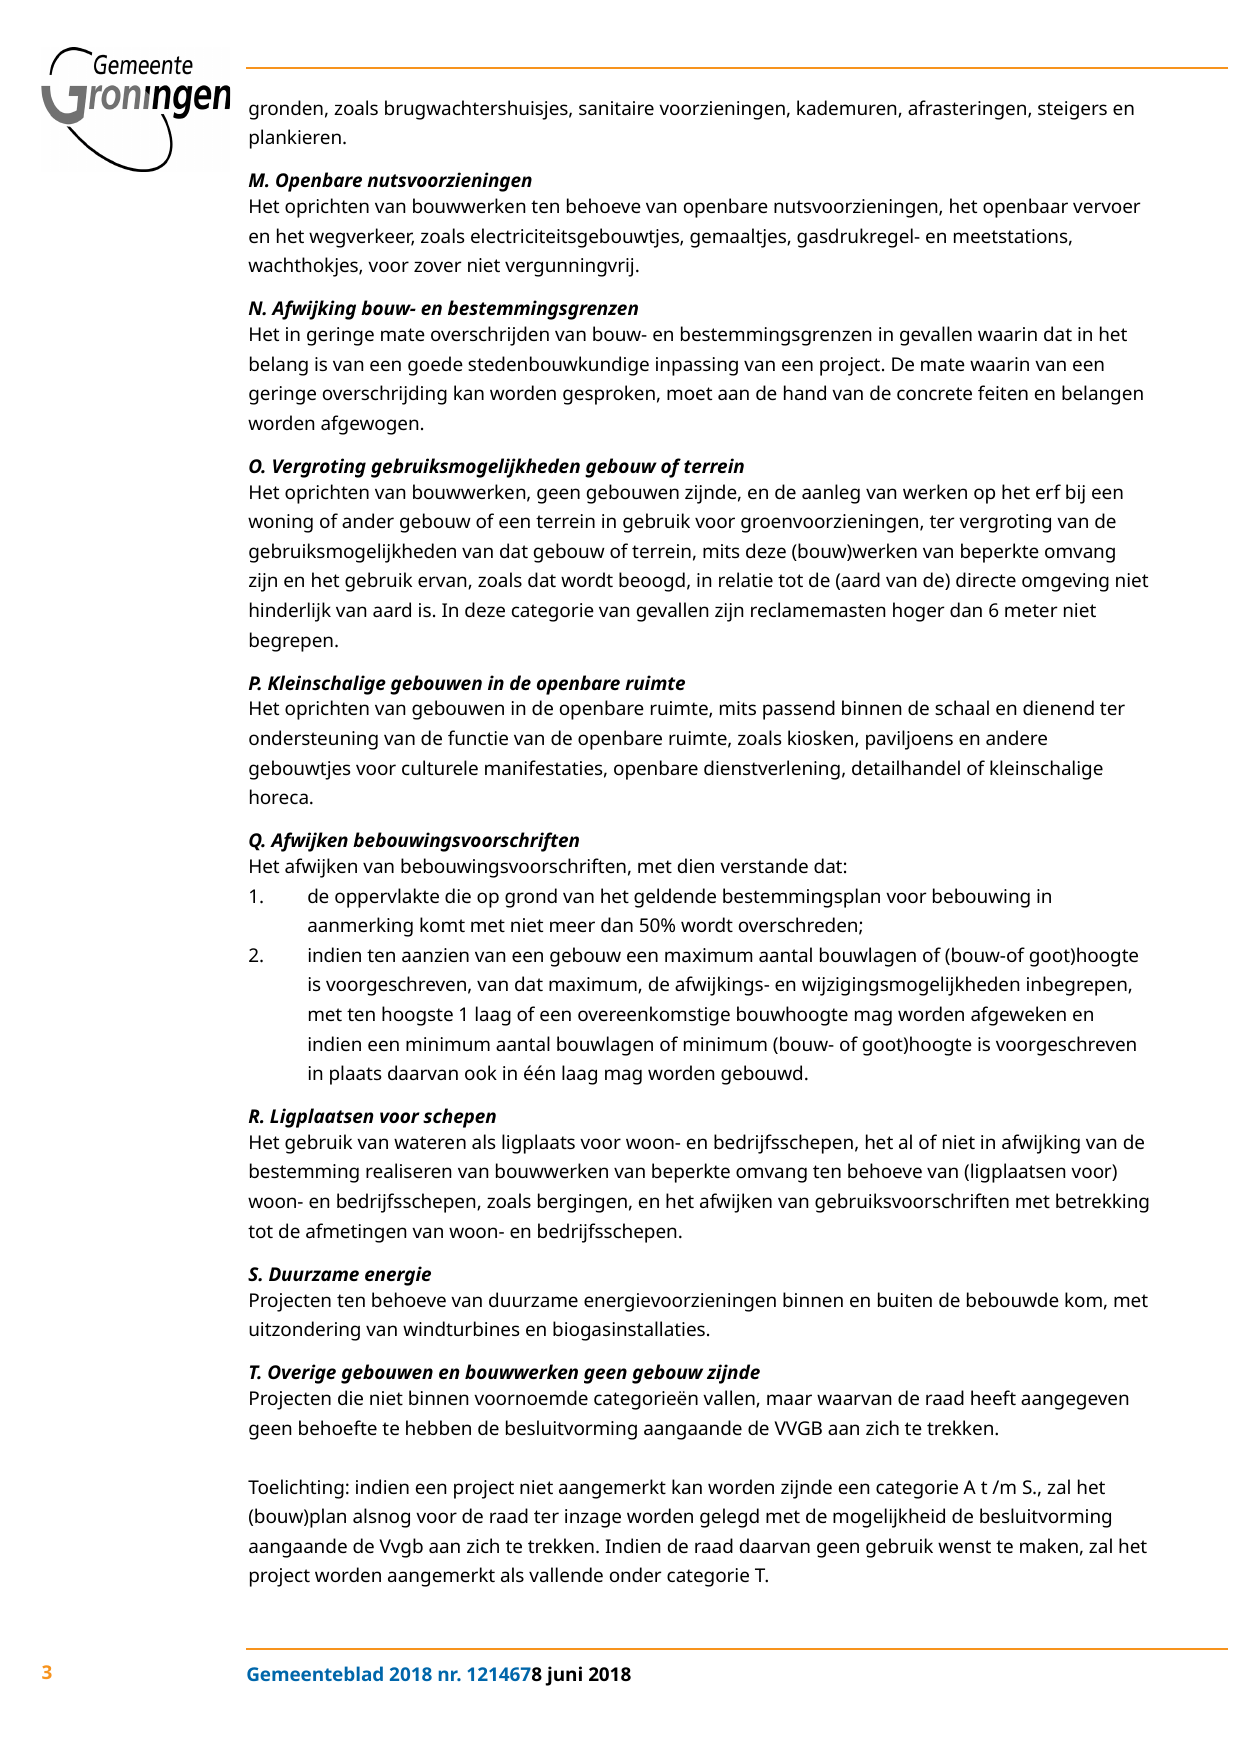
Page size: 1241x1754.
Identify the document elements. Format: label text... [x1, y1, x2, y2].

text T. Overige gebouwen en bouwwerken geen gebouw zijnde [248, 1359, 1152, 1385]
text Het oprichten van gebouwen in de openbare ruimte, mits passend binnen de schaal en dienend ter ondersteuning van de functie van de openbare ruimte, zoals kiosken, paviljoens en andere gebouwtjes voor culturele manifestaties, openbare dienstverlening, detailhandel of kleinschalige horeca. [248, 696, 1152, 810]
text Het in geringe mate overschrijden van bouw- en bestemmingsgrenzen in gevallen waarin dat in het belang is van een goede stedenbouwkundige inpassing van een project. De mate waarin van een geringe overschrijding kan worden gesproken, moet aan de hand van de concrete feiten en belangen worden afgewogen. [248, 321, 1152, 436]
text gronden, zoals brugwachtershuisjes, sanitaire voorzieningen, kademuren, afrasteringen, steigers en plankieren. [248, 95, 1152, 150]
text Het oprichten van bouwwerken ten behoeve van openbare nutsvoorzieningen, het openbaar vervoer en het wegverkeer, zoals electriciteitsgebouwtjes, gemaaltjes, gasdrukregel- en meetstations, wachthokjes, voor zover niet vergunningvrij. [248, 193, 1152, 278]
text Het gebruik van wateren als ligplaats voor woon- en bedrijfsschepen, het al of niet in afwijking van de bestemming realiseren van bouwwerken van beperkte omvang ten behoeve van (ligplaatsen voor) woon- en bedrijfsschepen, zoals bergingen, en het afwijken van gebruiksvoorschriften met betrekking tot de afmetingen van woon- en bedrijfsschepen. [248, 1129, 1152, 1244]
text Projecten die niet binnen voornoemde categorieën vallen, maar waarvan de raad heeft aangegeven geen behoefte te hebben de besluitvorming aangaande de VVGB aan zich te trekken. [248, 1385, 1152, 1441]
text Projecten ten behoeve van duurzame energievoorzieningen binnen en buiten de bebouwde kom, met uitzondering van windturbines en biogasinstallaties. [248, 1287, 1152, 1342]
text Q. Afwijken bebouwingsvoorschriften [248, 827, 1152, 853]
text S. Duurzame energie [248, 1261, 1152, 1287]
list indien ten aanzien van een gebouw een maximum aantal bouwlagen of (bouw-of goot)hoogte is voorgeschreven, van dat maximum, de afwijkings- en wijzigingsmogelijkheden inbegrepen, met ten hoogste 1 laag of een overeenkomstige bouwhoogte mag worden afgeweken en indien een minimum aantal bouwlagen of minimum (bouw- of goot)hoogte is voorgeschreven in plaats daarvan ook in één laag mag worden gebouwd. [248, 942, 1152, 1086]
text R. Ligplaatsen voor schepen [248, 1103, 1152, 1129]
list de oppervlakte die op grond van het geldende bestemmingsplan voor bebouwing in aanmerking komt met niet meer dan 50% wordt overschreden; [248, 883, 1152, 938]
text M. Openbare nutsvoorzieningen [248, 167, 1152, 193]
text Het afwijken van bebouwingsvoorschriften, met dien verstande dat: [248, 853, 1152, 879]
text P. Kleinschalige gebouwen in de openbare ruimte [248, 670, 1152, 696]
picture [41, 47, 231, 172]
text Toelichting: indien een project niet aangemerkt kan worden zijnde een categorie A t /m S., zal het (bouw)plan alsnog voor de raad ter inzage worden gelegd met de mogelijkheid de besluitvorming aangaande de Vvgb aan zich te trekken. Indien de raad daarvan geen gebruik wenst te maken, zal het project worden aangemerkt als vallende onder categorie T. [248, 1474, 1152, 1588]
text N. Afwijking bouw- en bestemmingsgrenzen [248, 296, 1152, 321]
text O. Vergroting gebruiksmogelijkheden gebouw of terrein [248, 453, 1152, 479]
text Het oprichten van bouwwerken, geen gebouwen zijnde, en de aanleg van werken op het erf bij een woning of ander gebouw of een terrein in gebruik voor groenvoorzieningen, ter vergroting van de gebruiksmogelijkheden van dat gebouw of terrein, mits deze (bouw)werken van beperkte omvang zijn en het gebruik ervan, zoals dat wordt beoogd, in relatie tot de (aard van de) directe omgeving niet hinderlijk van aard is. In deze categorie van gevallen zijn reclamemasten hoger dan 6 meter niet begrepen. [248, 479, 1152, 652]
